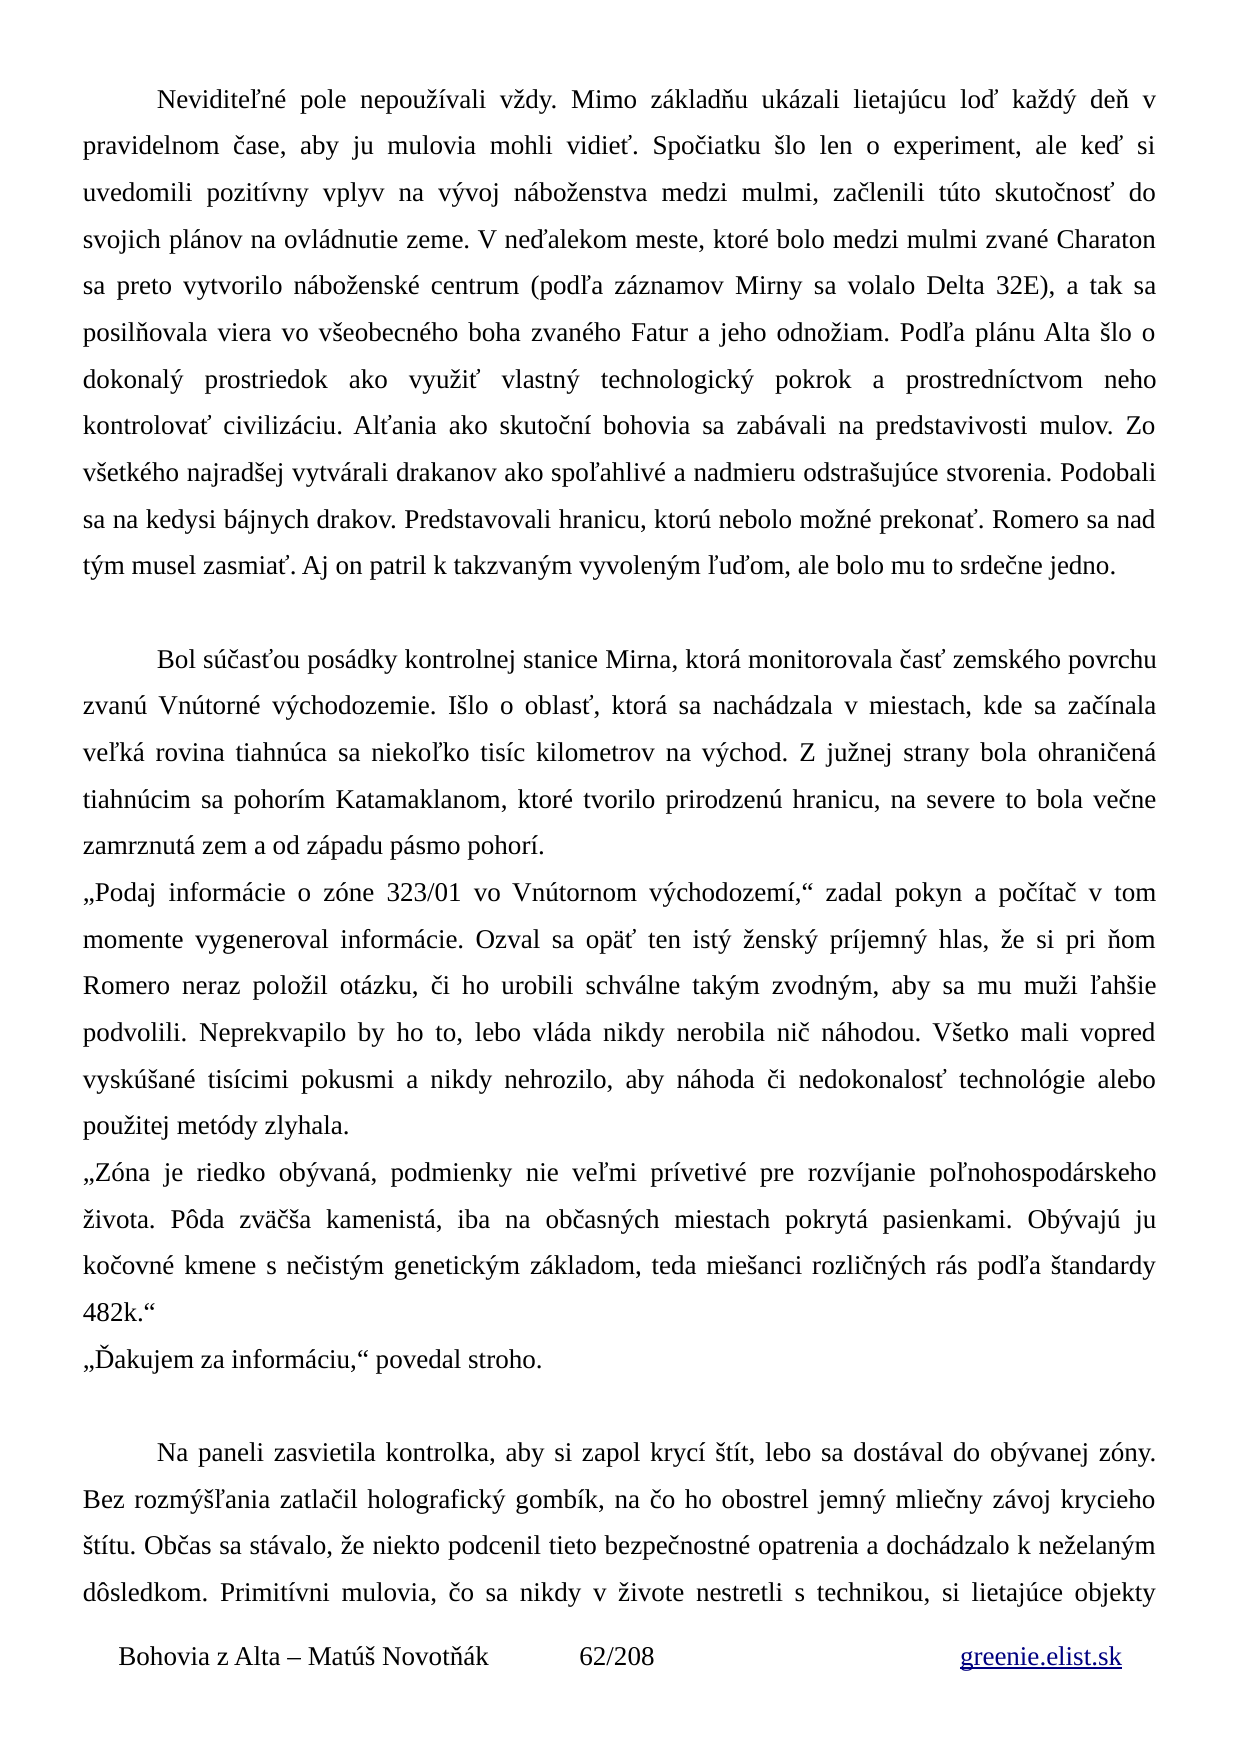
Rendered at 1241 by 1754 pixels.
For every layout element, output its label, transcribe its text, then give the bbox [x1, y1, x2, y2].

text „Ďakujem za informáciu,“ povedal stroho. [83, 1343, 1157, 1374]
text „Podaj informácie o zóne 323/01 vo Vnútornom východozemí,“ zadal pokyn a počítač v tom momente vygeneroval informácie. Ozval sa opäť ten istý ženský príjemný hlas, že si pri ňom Romero neraz položil otázku, či ho urobili schválne takým zvodným, aby sa mu muži ľahšie podvolili. Neprekvapilo by ho to, lebo vláda nikdy nerobila nič náhodou. Všetko mali vopred vyskúšané tisícimi pokusmi a nikdy nehrozilo, aby náhoda či nedokonalosť technológie alebo použitej metódy zlyhala. [83, 876, 1157, 1141]
text Bol súčasťou posádky kontrolnej stanice Mirna, ktorá monitorovala časť zemského povrchu zvanú Vnútorné východozemie. Išlo o oblasť, ktorá sa nachádzala v miestach, kde sa začínala veľká rovina tiahnúca sa niekoľko tisíc kilometrov na východ. Z južnej strany bola ohraničená tiahnúcim sa pohorím Katamaklanom, ktoré tvorilo prirodzenú hranicu, na severe to bola večne zamrznutá zem a od západu pásmo pohorí. [83, 643, 1157, 861]
text Na paneli zasvietila kontrolka, aby si zapol krycí štít, lebo sa dostával do obývanej zóny. Bez rozmýšľania zatlačil holografický gombík, na čo ho obostrel jemný mliečny závoj krycieho štítu. Občas sa stávalo, že niekto podcenil tieto bezpečnostné opatrenia a dochádzalo k neželaným dôsledkom. Primitívni mulovia, čo sa nikdy v živote nestretli s technikou, si lietajúce objekty [83, 1436, 1157, 1607]
text Neviditeľné pole nepoužívali vždy. Mimo základňu ukázali lietajúcu loď každý deň v pravidelnom čase, aby ju mulovia mohli vidieť. Spočiatku šlo len o experiment, ale keď si uvedomili pozitívny vplyv na vývoj náboženstva medzi mulmi, začlenili túto skutočnosť do svojich plánov na ovládnutie zeme. V neďalekom meste, ktoré bolo medzi mulmi zvané Charaton sa preto vytvorilo náboženské centrum (podľa záznamov Mirny sa volalo Delta 32E), a tak sa posilňovala viera vo všeobecného boha zvaného Fatur a jeho odnožiam. Podľa plánu Alta šlo o dokonalý prostriedok ako využiť vlastný technologický pokrok a prostredníctvom neho kontrolovať civilizáciu. Alťania ako skutoční bohovia sa zabávali na predstavivosti mulov. Zo všetkého najradšej vytvárali drakanov ako spoľahlivé a nadmieru odstrašujúce stvorenia. Podobali sa na kedysi bájnych drakov. Predstavovali hranicu, ktorú nebolo možné prekonať. Romero sa nad tým musel zasmiať. Aj on patril k takzvaným vyvoleným ľuďom, ale bolo mu to srdečne jedno. [83, 83, 1157, 581]
text „Zóna je riedko obývaná, podmienky nie veľmi prívetivé pre rozvíjanie poľnohospodárskeho života. Pôda zväčša kamenistá, iba na občasných miestach pokrytá pasienkami. Obývajú ju kočovné kmene s nečistým genetickým základom, teda miešanci rozličných rás podľa štandardy 482k.“ [83, 1156, 1157, 1327]
